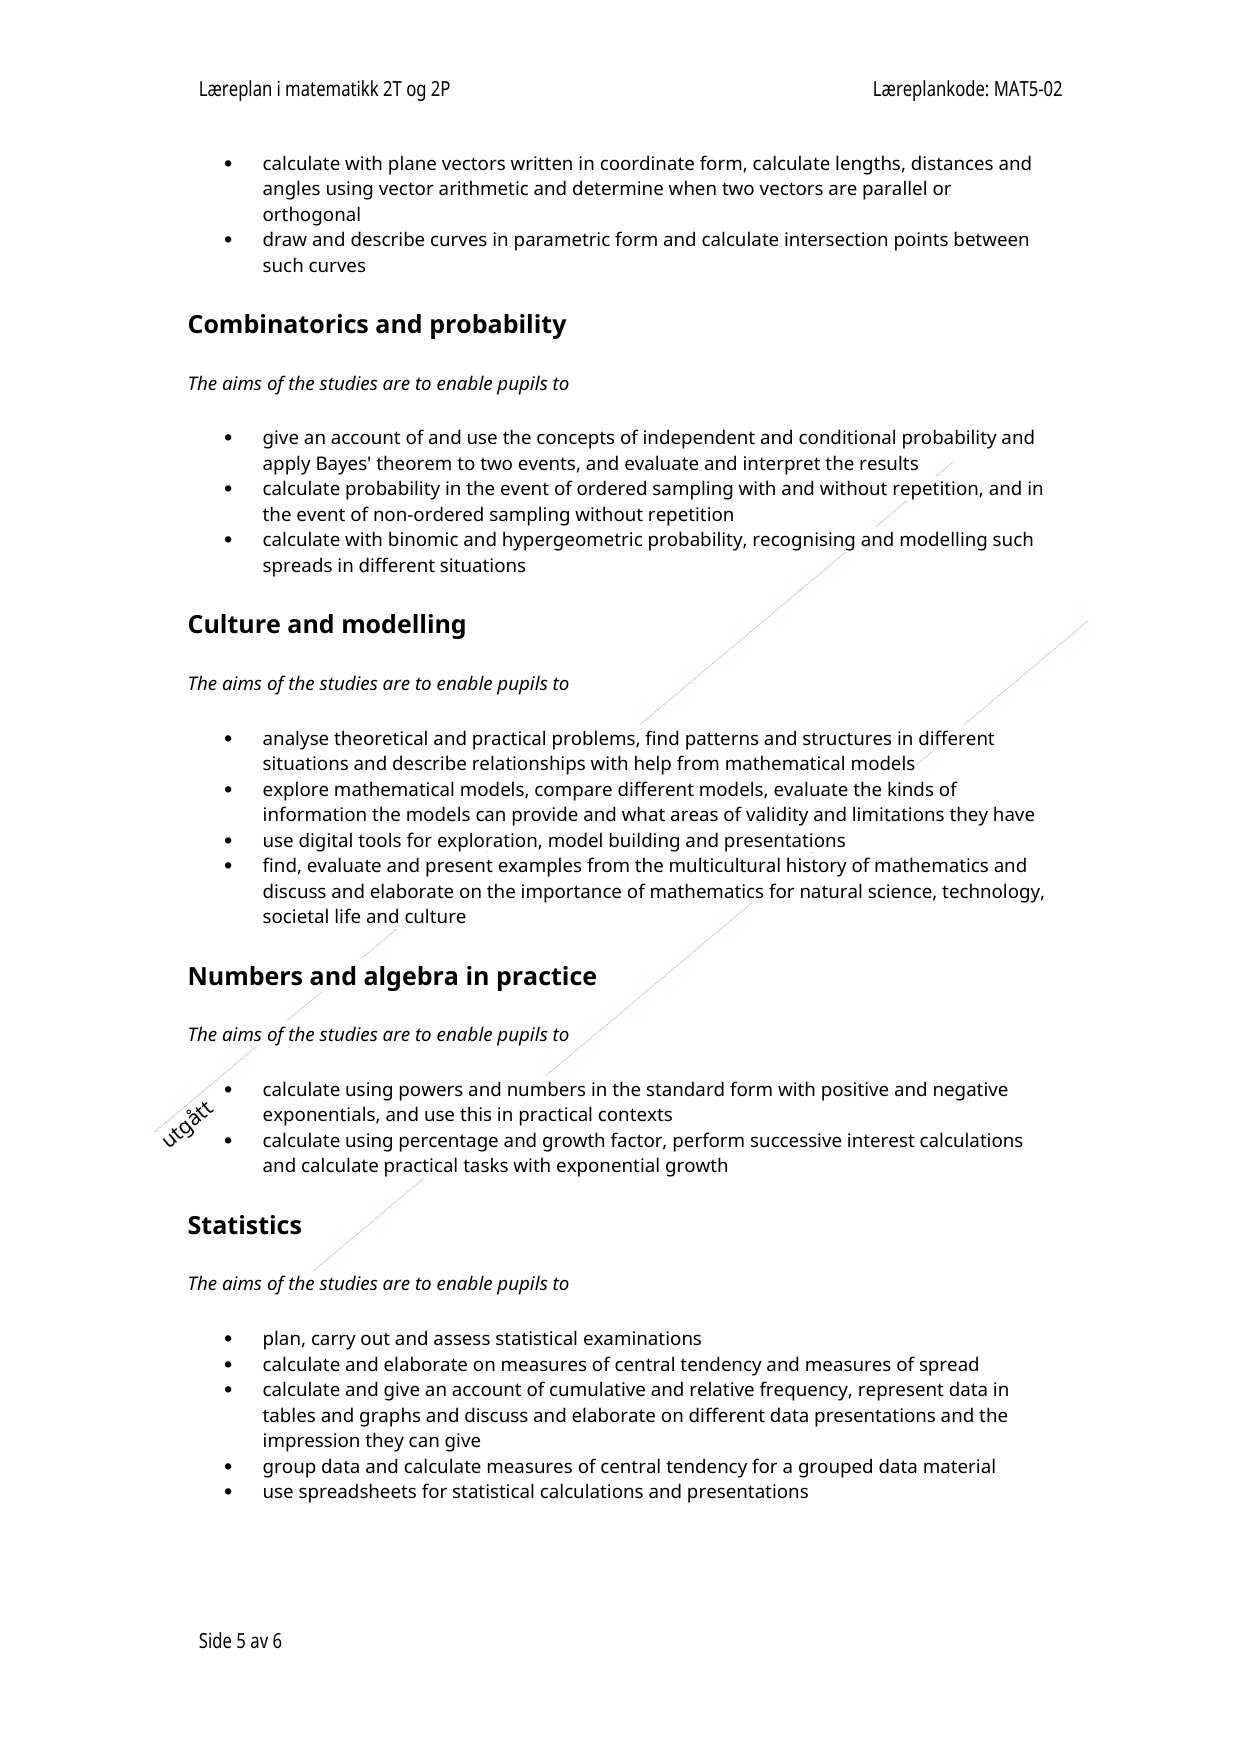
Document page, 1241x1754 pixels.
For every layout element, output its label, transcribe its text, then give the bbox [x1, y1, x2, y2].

list calculate using powers and numbers in the standard form with positive and negative exponentials, and use this in practical contexts [673, 1076, 1053, 1127]
text The aims of the studies are to enable pupils to [1000, 670, 1053, 696]
subtitle Culture and modelling [467, 607, 778, 641]
subtitle Numbers and algebra in practice [597, 958, 684, 992]
list calculate probability in the event of ordered sampling with and without repetition, and in the event of non-ordered sampling without repetition [734, 501, 904, 527]
text The aims of the studies are to enable pupils to [577, 1271, 1053, 1296]
list find, evaluate and present examples from the multicultural history of mathematics and discuss and elaborate on the importance of mathematics for natural science, technology, societal life and culture [225, 852, 486, 929]
list calculate and elaborate on measures of central tendency and measures of spread [980, 1351, 1053, 1376]
subtitle [350, 1207, 1053, 1241]
subtitle Culture and modelling [741, 607, 1053, 641]
text The aims of the studies are to enable pupils to [675, 670, 1027, 696]
text The aims of the studies are to enable pupils to [581, 1021, 1053, 1047]
text The aims of the studies are to enable pupils to [577, 370, 1053, 396]
subtitle Combinatorics and probability [567, 307, 1053, 341]
list calculate probability in the event of ordered sampling with and without repetition, and in the event of non-ordered sampling without repetition [877, 476, 1053, 527]
list calculate with binomic and hypergeometric probability, recognising and modelling such spreads in different situations [526, 552, 844, 578]
list calculate and give an account of cumulative and relative frequency, represent data in tables and graphs and discuss and elaborate on different data presentations and the impression they can give [225, 1376, 1053, 1453]
list calculate using percentage and growth factor, perform successive interest calculations and calculate practical tasks with exponential growth [729, 1127, 1053, 1178]
subtitle Statistics [187, 1207, 387, 1241]
list give an account of and use the concepts of independent and conditional probability and apply Bayes' theorem to two events, and evaluate and interpret the results [919, 425, 1053, 476]
list plan, carry out and assess statistical examinations [702, 1325, 1053, 1351]
list calculate with plane vectors written in coordinate form, calculate lengths, distances and angles using vector arithmetic and determine when two vectors are parallel or orthogonal [361, 150, 1053, 227]
list find, evaluate and present examples from the multicultural history of mathematics and discuss and elaborate on the importance of mathematics for natural science, technology, societal life and culture [428, 903, 750, 929]
text The aims of the studies are to enable pupils to [577, 670, 703, 696]
list analyse theoretical and practical problems, find patterns and structures in different situations and describe relationships with help from mathematical models [916, 725, 1053, 776]
list use digital tools for exploration, model building and presentations [846, 827, 1053, 852]
subtitle Numbers and algebra in practice [647, 958, 1053, 992]
list find, evaluate and present examples from the multicultural history of mathematics and discuss and elaborate on the importance of mathematics for natural science, technology, societal life and culture [722, 852, 1053, 929]
list use spreadsheets for statistical calculations and presentations [225, 1478, 1053, 1504]
list draw and describe curves in parametric form and calculate intersection points between such curves [366, 227, 1053, 278]
list explore mathematical models, compare different models, evaluate the kinds of information the models can provide and what areas of validity and limitations they have [962, 776, 1053, 827]
list calculate with binomic and hypergeometric probability, recognising and modelling such spreads in different situations [816, 527, 1053, 578]
